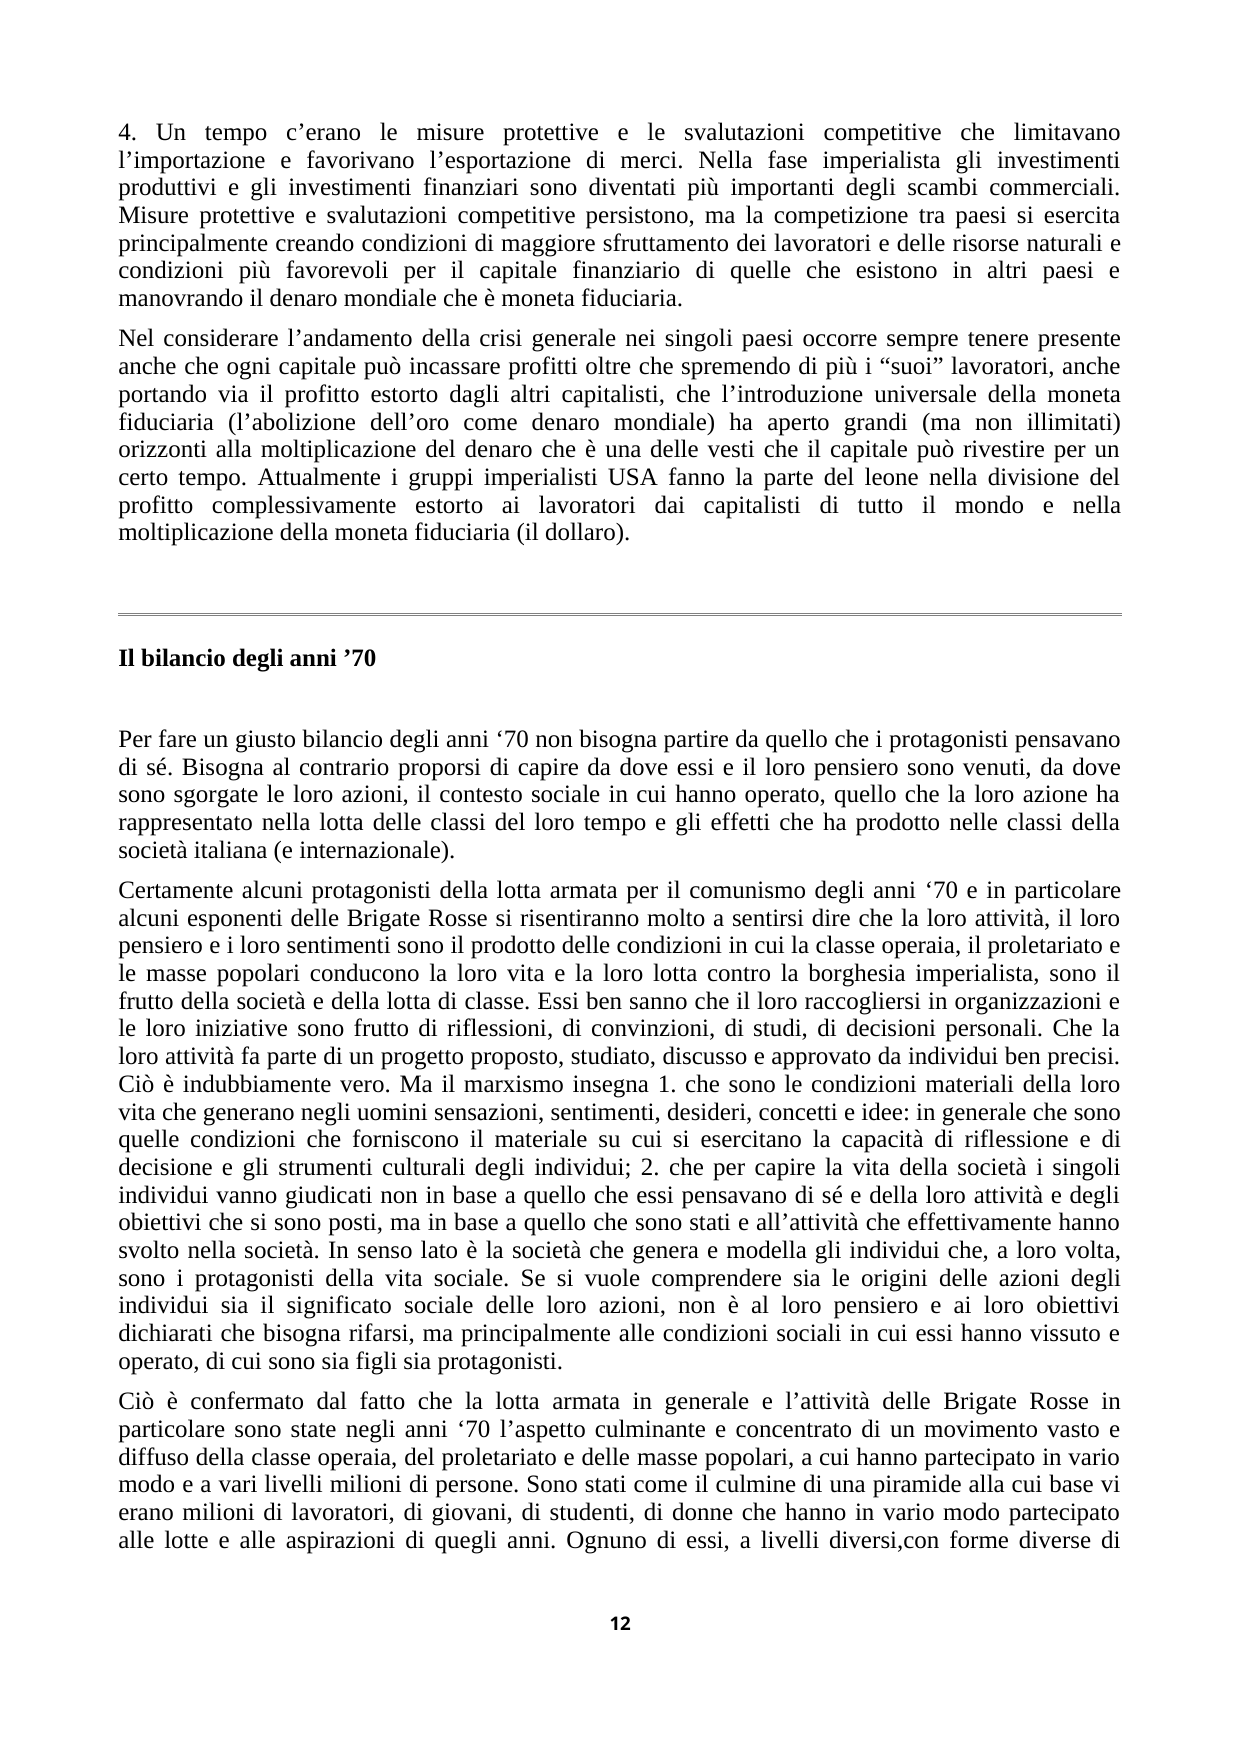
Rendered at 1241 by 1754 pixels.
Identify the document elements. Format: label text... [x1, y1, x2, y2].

text 4. Un tempo c’erano le misure protettive e le svalutazioni competitive che limitavano l’importazione e favorivano l’esportazione di merci. Nella fase imperialista gli investimenti produttivi e gli investimenti finanziari sono diventati più importanti degli scambi commerciali. Misure protettive e svalutazioni competitive persistono, ma la competizione tra paesi si esercita principalmente creando condizioni di maggiore sfruttamento dei lavoratori e delle risorse naturali e condizioni più favorevoli per il capitale finanziario di quelle che esistono in altri paesi e manovrando il denaro mondiale che è moneta fiduciaria. [118, 118, 1122, 312]
text Il bilancio degli anni ’70 [118, 644, 1122, 672]
text Nel considerare l’andamento della crisi generale nei singoli paesi occorre sempre tenere presente anche che ogni capitale può incassare profitti oltre che spremendo di più i “suoi” lavoratori, anche portando via il profitto estorto dagli altri capitalisti, che l’introduzione universale della moneta fiduciaria (l’abolizione dell’oro come denaro mondiale) ha aperto grandi (ma non illimitati) orizzonti alla moltiplicazione del denaro che è una delle vesti che il capitale può rivestire per un certo tempo. Attualmente i gruppi imperialisti USA fanno la parte del leone nella divisione del profitto complessivamente estorto ai lavoratori dai capitalisti di tutto il mondo e nella moltiplicazione della moneta fiduciaria (il dollaro). [118, 324, 1122, 546]
text Per fare un giusto bilancio degli anni ‘70 non bisogna partire da quello che i protagonisti pensavano di sé. Bisogna al contrario proporsi di capire da dove essi e il loro pensiero sono venuti, da dove sono sgorgate le loro azioni, il contesto sociale in cui hanno operato, quello che la loro azione ha rappresentato nella lotta delle classi del loro tempo e gli effetti che ha prodotto nelle classi della società italiana (e internazionale). [118, 725, 1122, 863]
text Certamente alcuni protagonisti della lotta armata per il comunismo degli anni ‘70 e in particolare alcuni esponenti delle Brigate Rosse si risentiranno molto a sentirsi dire che la loro attività, il loro pensiero e i loro sentimenti sono il prodotto delle condizioni in cui la classe operaia, il proletariato e le masse popolari conducono la loro vita e la loro lotta contro la borghesia imperialista, sono il frutto della società e della lotta di classe. Essi ben sanno che il loro raccogliersi in organizzazioni e le loro iniziative sono frutto di riflessioni, di convinzioni, di studi, di decisioni personali. Che la loro attività fa parte di un progetto proposto, studiato, discusso e approvato da individui ben precisi. Ciò è indubbiamente vero. Ma il marxismo insegna 1. che sono le condizioni materiali della loro vita che generano negli uomini sensazioni, sentimenti, desideri, concetti e idee: in generale che sono quelle condizioni che forniscono il materiale su cui si esercitano la capacità di riflessione e di decisione e gli strumenti culturali degli individui; 2. che per capire la vita della società i singoli individui vanno giudicati non in base a quello che essi pensavano di sé e della loro attività e degli obiettivi che si sono posti, ma in base a quello che sono stati e all’attività che effettivamente hanno svolto nella società. In senso lato è la società che genera e modella gli individui che, a loro volta, sono i protagonisti della vita sociale. Se si vuole comprendere sia le origini delle azioni degli individui sia il significato sociale delle loro azioni, non è al loro pensiero e ai loro obiettivi dichiarati che bisogna rifarsi, ma principalmente alle condizioni sociali in cui essi hanno vissuto e operato, di cui sono sia figli sia protagonisti. [118, 876, 1122, 1375]
text Ciò è confermato dal fatto che la lotta armata in generale e l’attività delle Brigate Rosse in particolare sono state negli anni ‘70 l’aspetto culminante e concentrato di un movimento vasto e diffuso della classe operaia, del proletariato e delle masse popolari, a cui hanno partecipato in vario modo e a vari livelli milioni di persone. Sono stati come il culmine di una piramide alla cui base vi erano milioni di lavoratori, di giovani, di studenti, di donne che hanno in vario modo partecipato alle lotte e alle aspirazioni di quegli anni. Ognuno di essi, a livelli diversi,con forme diverse di [118, 1387, 1122, 1553]
